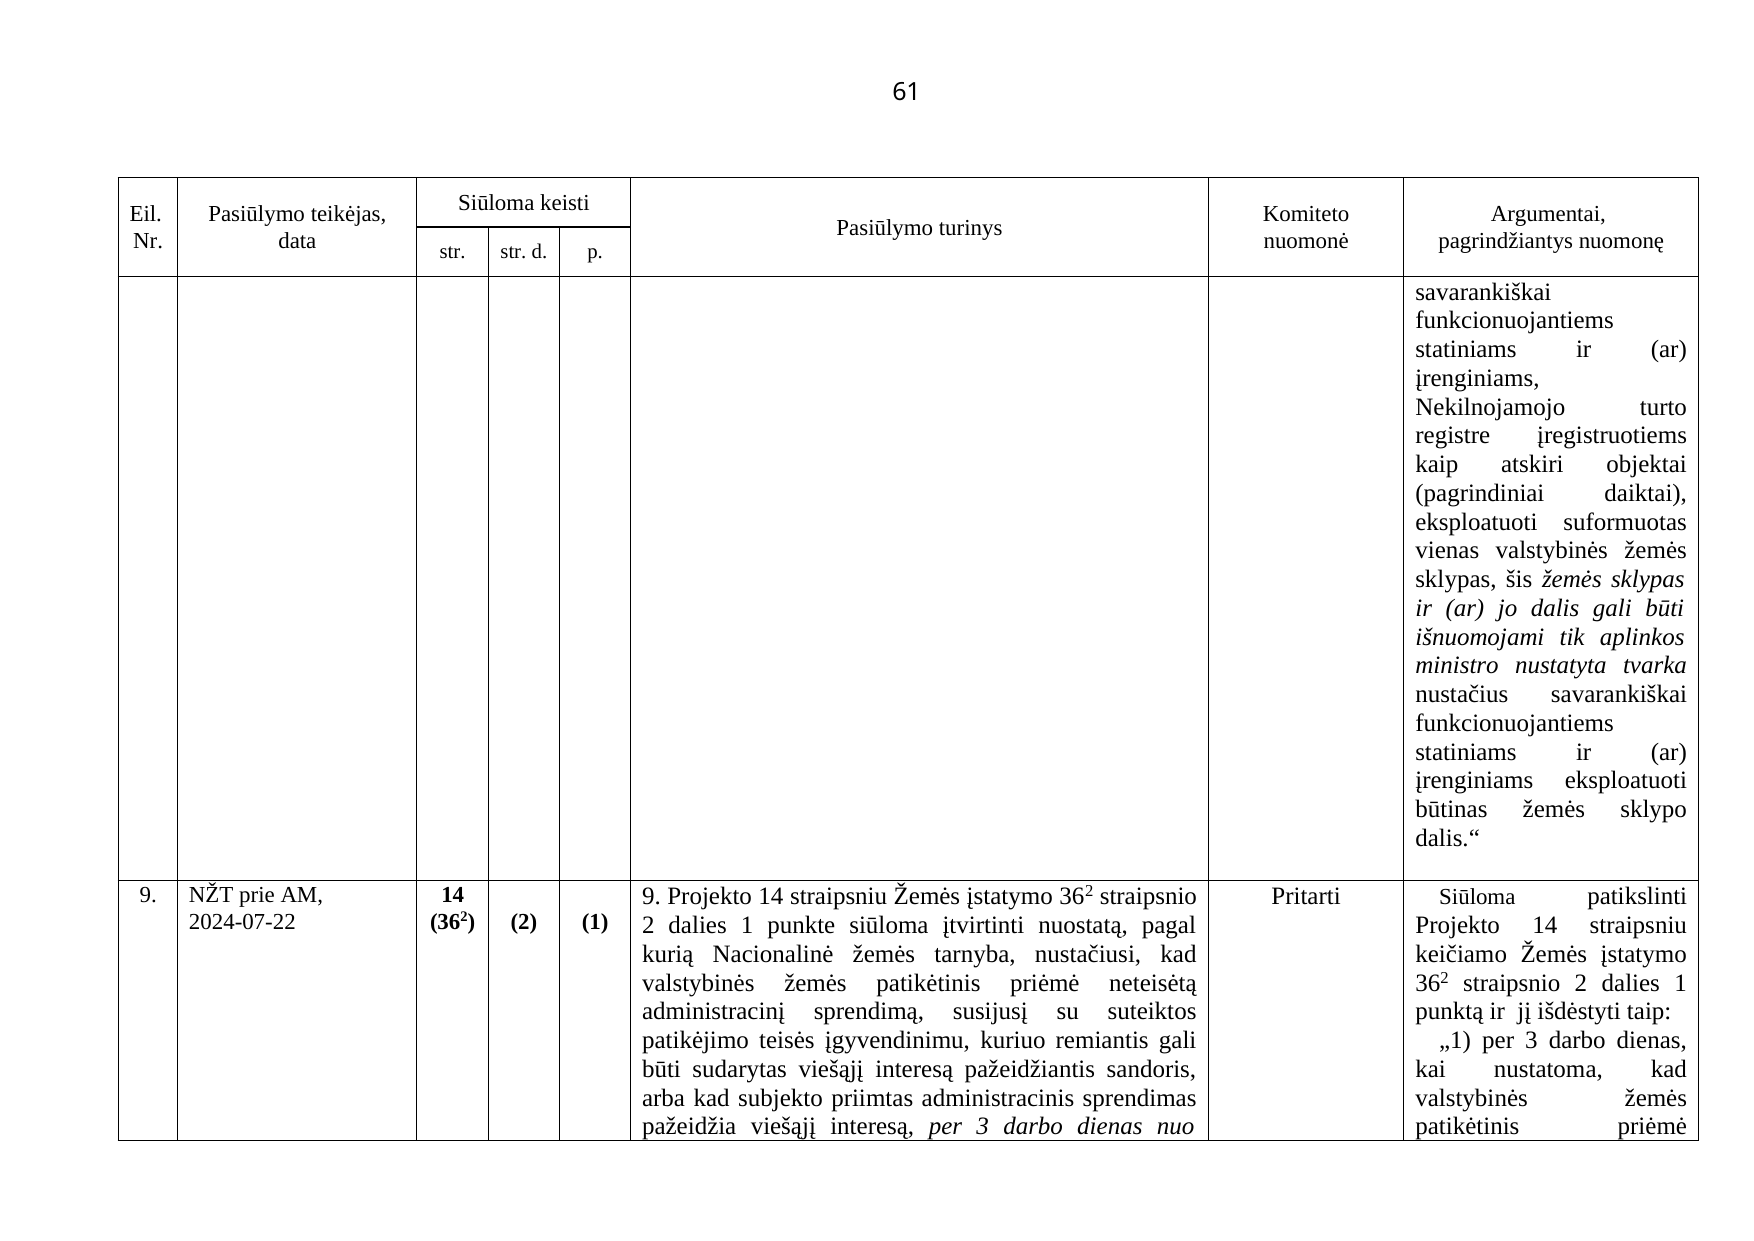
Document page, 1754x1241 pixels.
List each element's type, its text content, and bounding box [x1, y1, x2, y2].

table_cell (2) [489, 881, 559, 1140]
table_header Eil. Nr. [119, 178, 177, 276]
table_cell (1) [560, 881, 630, 1140]
table_cell Pritarti [1209, 881, 1403, 1140]
table_cell savarankiškai funkcionuojantiems statiniams ir (ar) įrenginiams, Nekilnojamojo turto registre įregistruotiems kaip atskiri objektai (pagrindiniai daiktai), eksploatuoti suformuotas vienas valstybinės žemės sklypas, šis žemės sklypas ir (ar) jo dalis gali būti išnuomojami tik aplinkos ministro nustatyta tvarka nustačius savarankiškai funkcionuojantiems statiniams ir (ar) įrenginiams eksploatuoti būtinas žemės sklypo dalis.“ [1404, 277, 1698, 880]
table_cell Siūloma patikslinti Projekto 14 straipsniu keičiamo Žemės įstatymo 362 straipsnio 2 dalies 1 punktą ir jį išdėstyti taip: „1) per 3 darbo dienas, kai nustatoma, kad valstybinės žemės patikėtinis priėmė [1404, 881, 1698, 1140]
table_cell NŽT prie AM, 2024-07-22 [178, 881, 416, 1140]
table_cell [560, 277, 630, 880]
table_cell [631, 277, 1208, 880]
table_header Pasiūlymo teikėjas, data [178, 178, 416, 276]
table_cell [417, 277, 488, 880]
table_cell p. [560, 228, 630, 276]
table_header Argumentai, pagrindžiantys nuomonę [1404, 178, 1698, 276]
table_cell [1209, 277, 1403, 880]
table_header Komiteto nuomonė [1209, 178, 1403, 276]
table_cell [119, 277, 177, 880]
table_cell str. d. [489, 228, 559, 276]
table_header Siūloma keisti [417, 178, 630, 226]
table_header Pasiūlymo turinys [631, 178, 1208, 276]
table_cell [489, 277, 559, 880]
table_cell str. [417, 228, 488, 276]
table_cell [178, 277, 416, 880]
table_cell 9. Projekto 14 straipsniu Žemės įstatymo 362 straipsnio 2 dalies 1 punkte siūloma įtvirtinti nuostatą, pagal kurią Nacionalinė žemės tarnyba, nustačiusi, kad valstybinės žemės patikėtinis priėmė neteisėtą administracinį sprendimą, susijusį su suteiktos patikėjimo teisės įgyvendinimu, kuriuo remiantis gali būti sudarytas viešąjį interesą pažeidžiantis sandoris, arba kad subjekto priimtas administracinis sprendimas pažeidžia viešąjį interesą, per 3 darbo dienas nuo [631, 881, 1208, 1140]
table_cell 14 (362) [417, 881, 488, 1140]
table_cell 9. [119, 881, 177, 1140]
